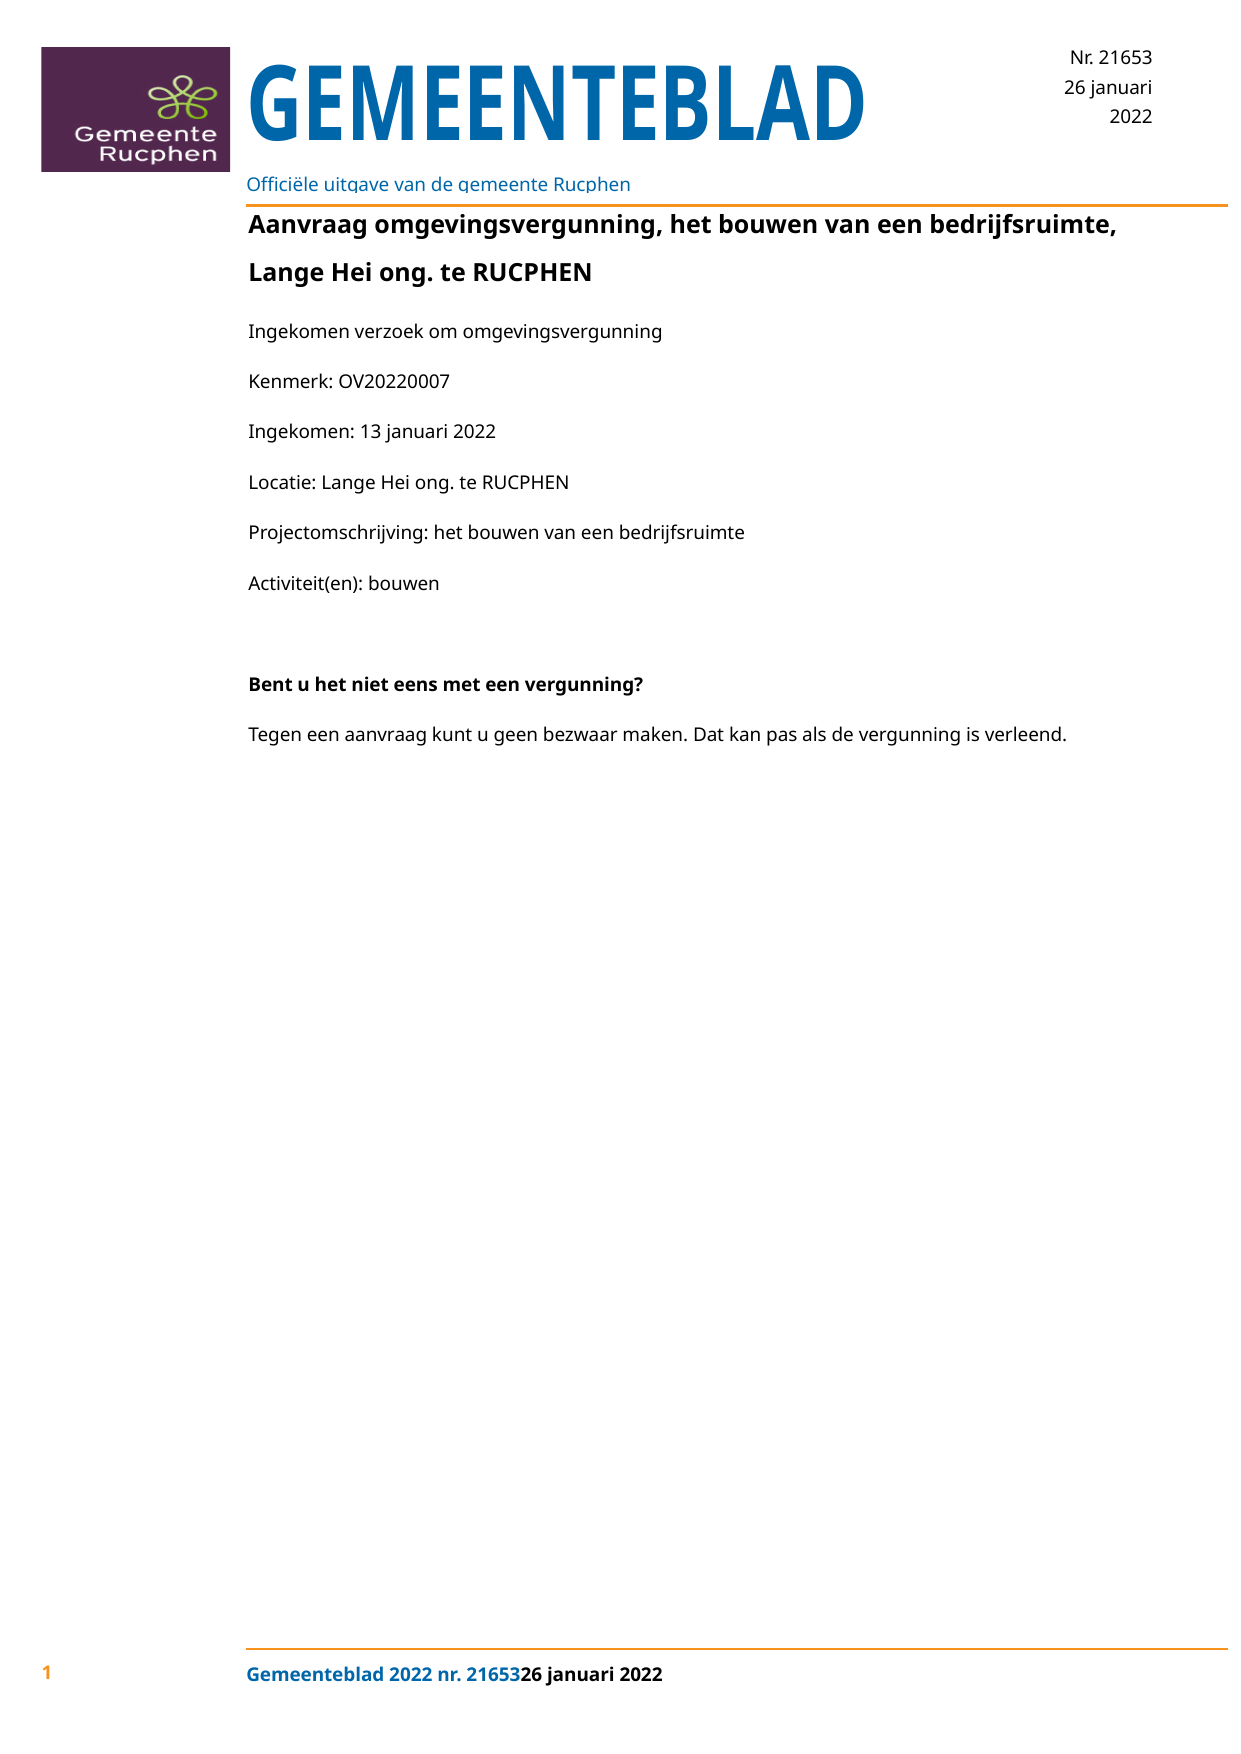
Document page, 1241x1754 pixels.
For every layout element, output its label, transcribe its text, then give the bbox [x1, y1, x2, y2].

text Tegen een aanvraag kunt u geen bezwaar maken. Dat kan pas als de vergunning is verleend. [248, 721, 1152, 747]
text Activiteit(en): bouwen [248, 570, 1152, 596]
picture [41, 47, 231, 172]
text Kenmerk: OV20220007 [248, 368, 1152, 394]
text Ingekomen verzoek om omgevingsvergunning [248, 318, 1152, 344]
text Projectomschrijving: het bouwen van een bedrijfsruimte [248, 519, 1152, 545]
text Ingekomen: 13 januari 2022 [248, 419, 1152, 444]
text Aanvraag omgevingsvergunning, het bouwen van een bedrijfsruimte, Lange Hei ong. te RUCPHEN [248, 207, 1152, 288]
text Bent u het niet eens met een vergunning? [248, 671, 1152, 697]
text Locatie: Lange Hei ong. te RUCPHEN [248, 469, 1152, 495]
